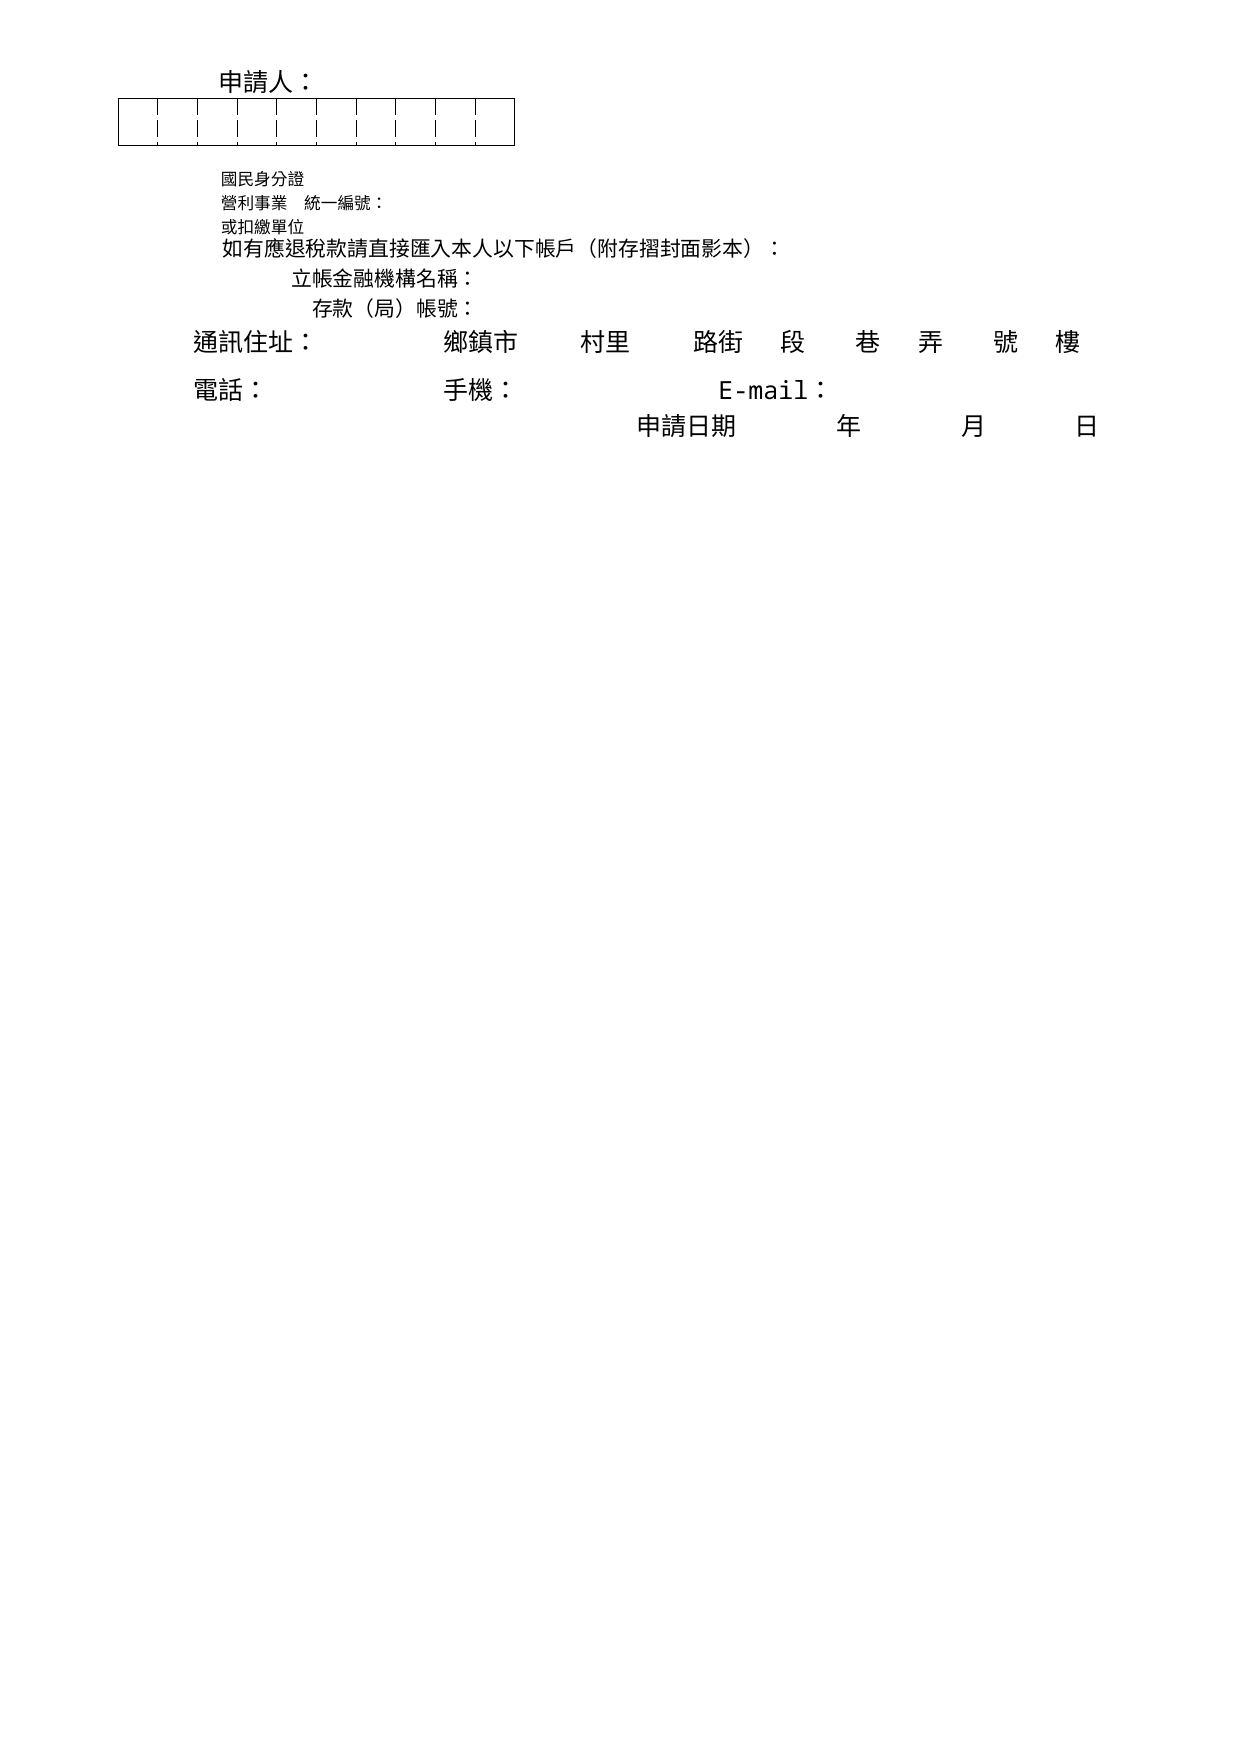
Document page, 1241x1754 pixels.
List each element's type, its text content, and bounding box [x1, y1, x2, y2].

text 存款（局）帳號： [118, 292, 1207, 323]
text 營利事業 統一編號： [221, 190, 393, 214]
table_header [277, 99, 316, 145]
table_header [396, 99, 435, 145]
text 申請日期 年 月 日 [118, 406, 1122, 443]
text 電話： 手機： E-mail： [118, 370, 1122, 406]
table_header [435, 99, 475, 145]
text 或扣繳單位 [221, 214, 393, 236]
table_header [356, 99, 396, 145]
text 如有應退稅款請直接匯入本人以下帳戶（附存摺封面影本）： [118, 232, 1122, 262]
text 通訊住址： 鄉鎮市 村里 路街 段 巷 弄 號 樓 [118, 323, 1207, 359]
text 申請人： [118, 62, 1122, 98]
table_header [158, 99, 197, 145]
table_header [198, 99, 237, 145]
table_header [119, 99, 158, 145]
table_header [316, 99, 356, 145]
table_header [237, 99, 277, 145]
table_header [475, 99, 514, 145]
text 國民身分證 [221, 166, 393, 190]
text 立帳金融機構名稱： [118, 262, 1122, 292]
